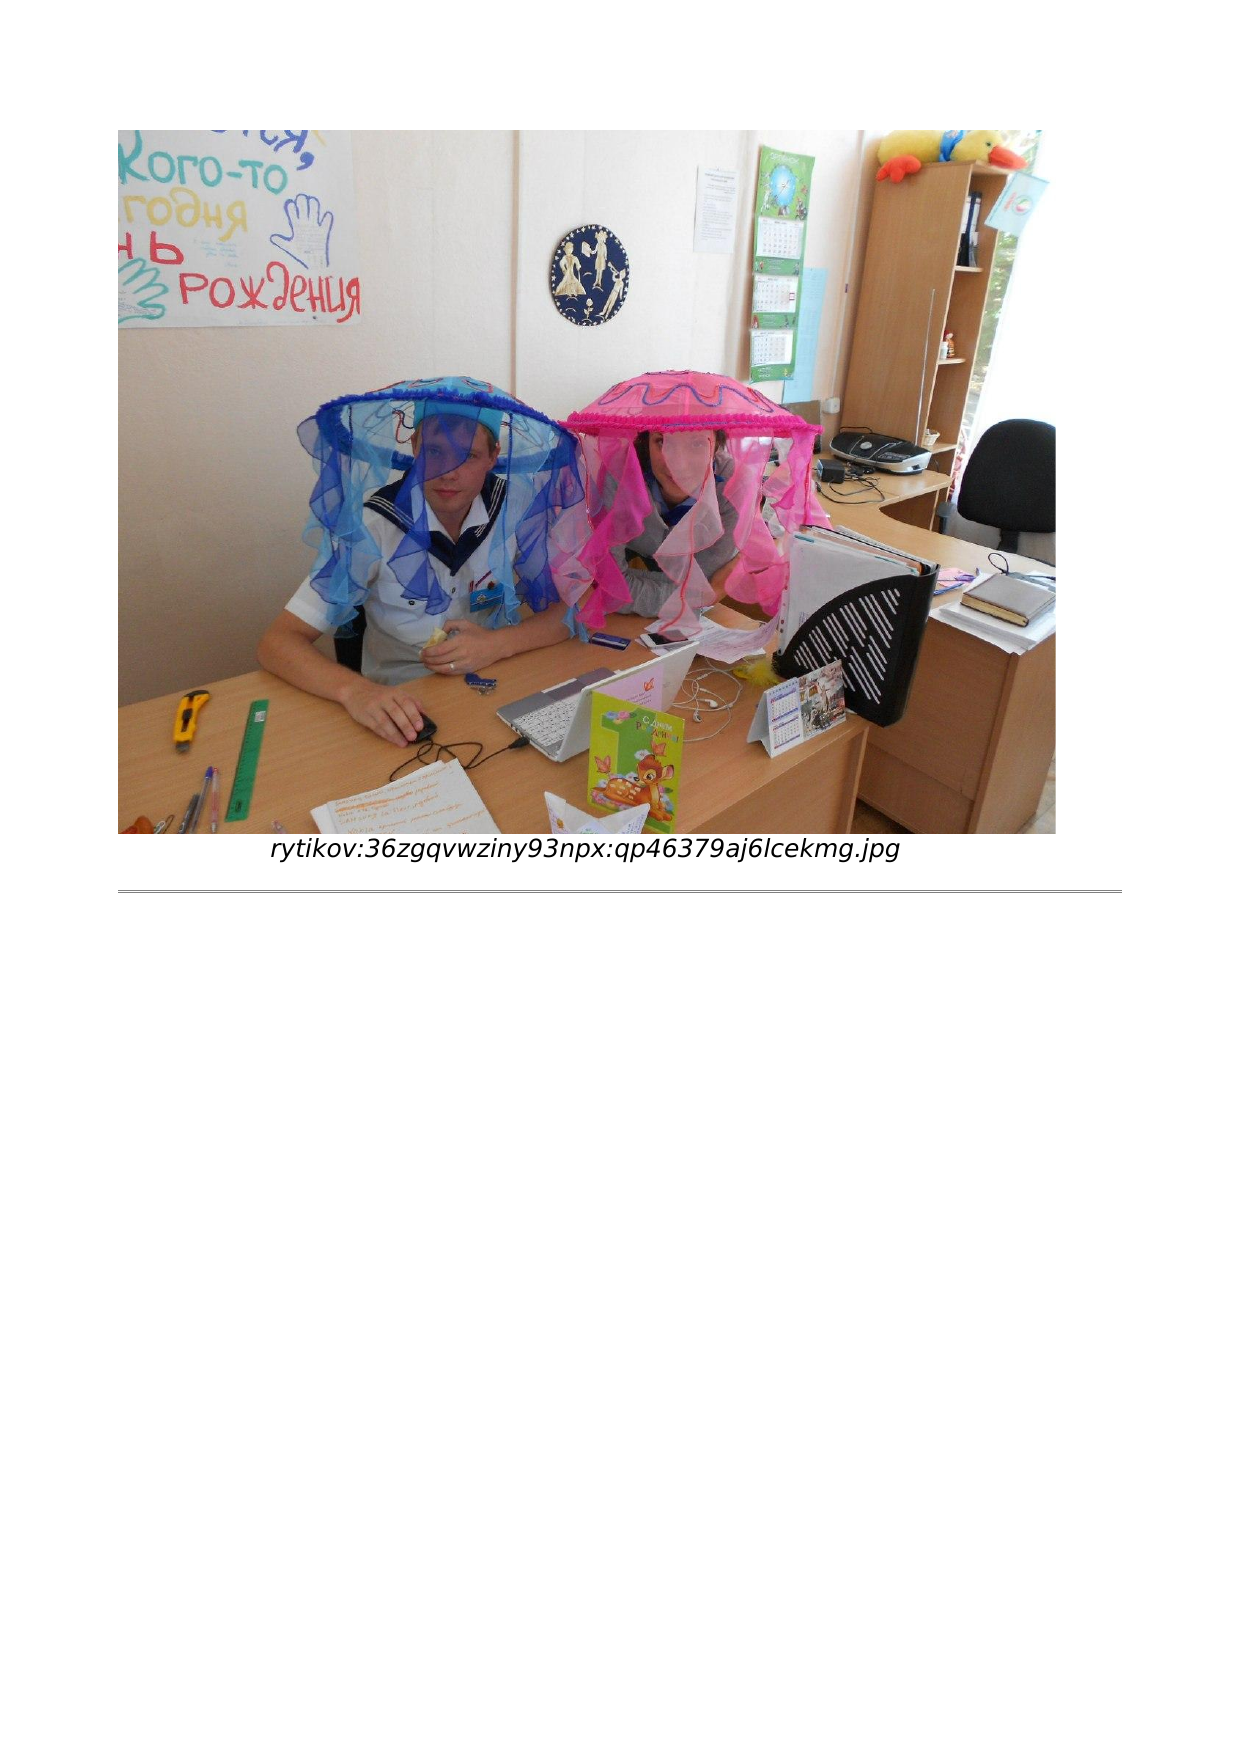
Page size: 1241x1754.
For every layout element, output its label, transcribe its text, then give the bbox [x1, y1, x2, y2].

text rytikov:36zgqvwziny93npx:qp46379aj6lcekmg.jpg [118, 834, 1056, 863]
picture [118, 130, 1056, 834]
